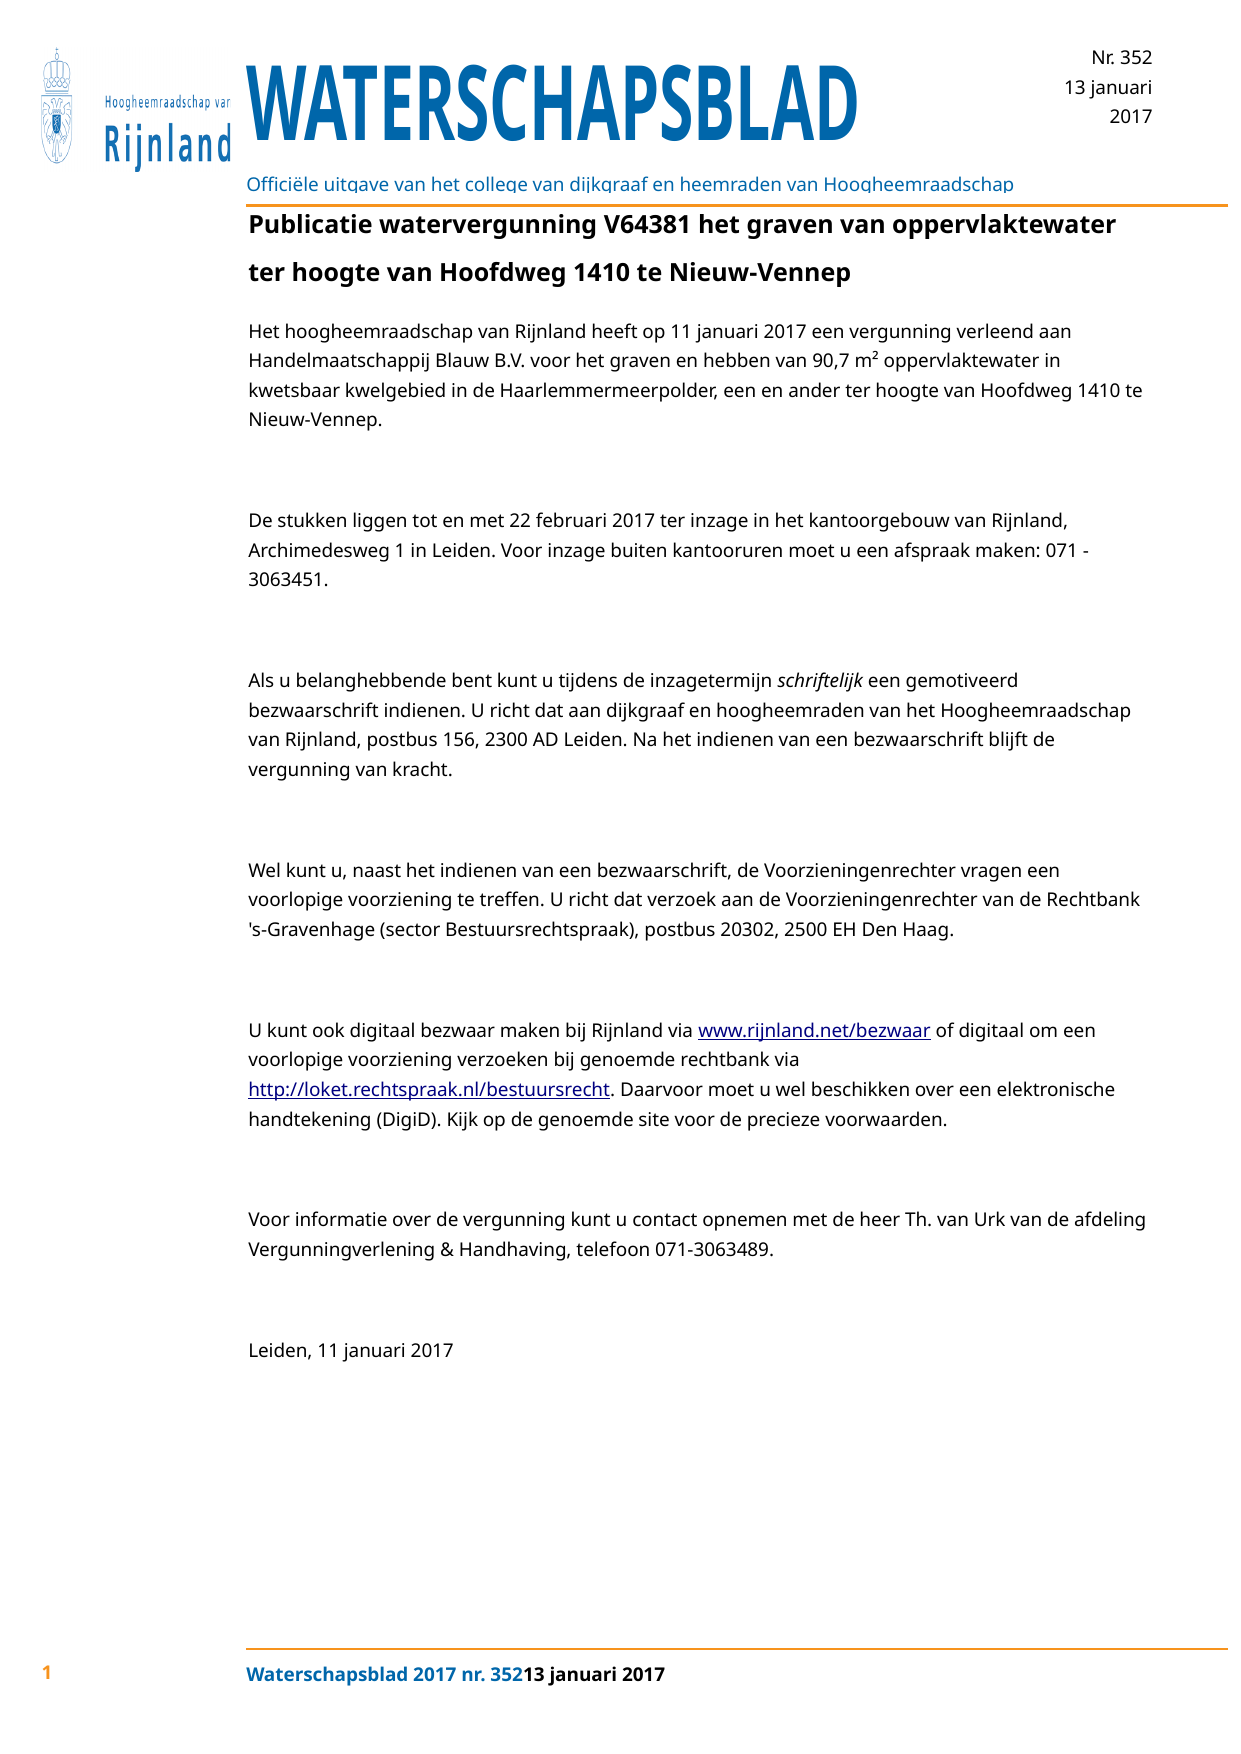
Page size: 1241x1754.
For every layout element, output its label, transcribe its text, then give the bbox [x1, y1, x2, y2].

text Publicatie watervergunning V64381 het graven van oppervlaktewater ter hoogte van Hoofdweg 1410 te Nieuw-Vennep [248, 207, 1152, 288]
text Het hoogheemraadschap van Rijnland heeft op 11 januari 2017 een vergunning verleend aan Handelmaatschappij Blauw B.V. voor het graven en hebben van 90,7 m² oppervlaktewater in kwetsbaar kwelgebied in de Haarlemmermeerpolder, een en ander ter hoogte van Hoofdweg 1410 te Nieuw-Vennep. [248, 318, 1152, 432]
picture [41, 47, 231, 172]
text Wel kunt u, naast het indienen van een bezwaarschrift, de Voorzieningenrechter vragen een voorlopige voorziening te treffen. U richt dat verzoek aan de Voorzieningenrechter van de Rechtbank 's-Gravenhage (sector Bestuursrechtspraak), postbus 20302, 2500 EH Den Haag. [248, 857, 1152, 942]
text Leiden, 11 januari 2017 [248, 1337, 1152, 1363]
text Als u belanghebbende bent kunt u tijdens de inzagetermijn schriftelijk een gemotiveerd bezwaarschrift indienen. U richt dat aan dijkgraaf en hoogheemraden van het Hoogheemraadschap van Rijnland, postbus 156, 2300 AD Leiden. Na het indienen van een bezwaarschrift blijft de vergunning van kracht. [248, 667, 1152, 782]
text De stukken liggen tot en met 22 februari 2017 ter inzage in het kantoorgebouw van Rijnland, Archimedesweg 1 in Leiden. Voor inzage buiten kantooruren moet u een afspraak maken: 071 - 3063451. [248, 507, 1152, 592]
text U kunt ook digitaal bezwaar maken bij Rijnland via www.rijnland.net/bezwaar of digitaal om een voorlopige voorziening verzoeken bij genoemde rechtbank via http://loket.rechtspraak.nl/bestuursrecht. Daarvoor moet u wel beschikken over een elektronische handtekening (DigiD). Kijk op de genoemde site voor de precieze voorwaarden. [248, 1017, 1152, 1132]
text Voor informatie over de vergunning kunt u contact opnemen met de heer Th. van Urk van de afdeling Vergunningverlening & Handhaving, telefoon 071-3063489. [248, 1207, 1152, 1262]
